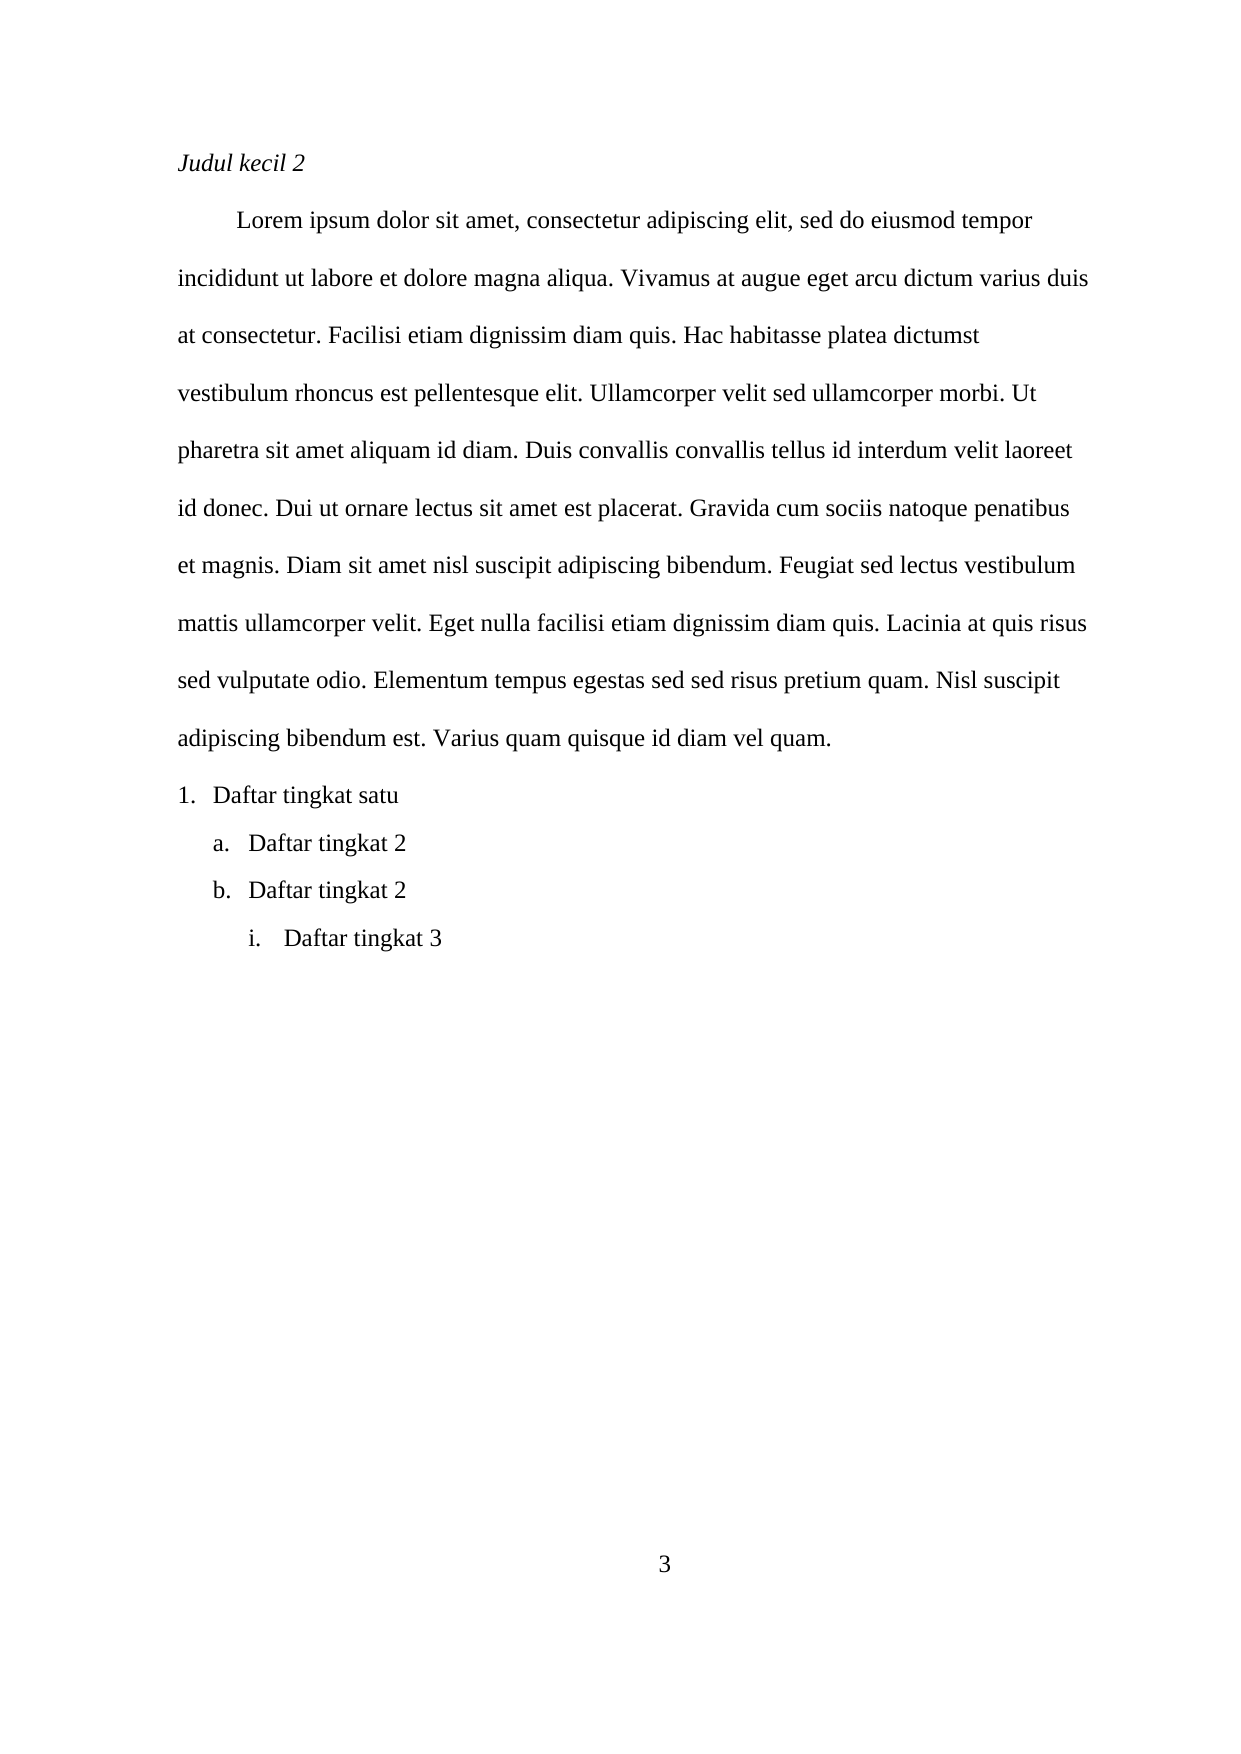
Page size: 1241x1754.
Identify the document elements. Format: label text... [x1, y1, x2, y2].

list Daftar tingkat 2 [213, 828, 1093, 856]
text Lorem ipsum dolor sit amet, consectetur adipiscing elit, sed do eiusmod tempor incididunt ut labore et dolore magna aliqua. Vivamus at augue eget arcu dictum varius duis at consectetur. Facilisi etiam dignissim diam quis. Hac habitasse platea dictumst vestibulum rhoncus est pellentesque elit. Ullamcorper velit sed ullamcorper morbi. Ut pharetra sit amet aliquam id diam. Duis convallis convallis tellus id interdum velit laoreet id donec. Dui ut ornare lectus sit amet est placerat. Gravida cum sociis natoque penatibus et magnis. Diam sit amet nisl suscipit adipiscing bibendum. Feugiat sed lectus vestibulum mattis ullamcorper velit. Eget nulla facilisi etiam dignissim diam quis. Lacinia at quis risus sed vulputate odio. Elementum tempus egestas sed sed risus pretium quam. Nisl suscipit adipiscing bibendum est. Varius quam quisque id diam vel quam. [177, 205, 1093, 751]
list Daftar tingkat satu [177, 780, 1093, 809]
subtitle Judul kecil 2 [177, 148, 1093, 176]
list Daftar tingkat 3 [248, 923, 1093, 952]
list Daftar tingkat 2 [213, 875, 1093, 904]
